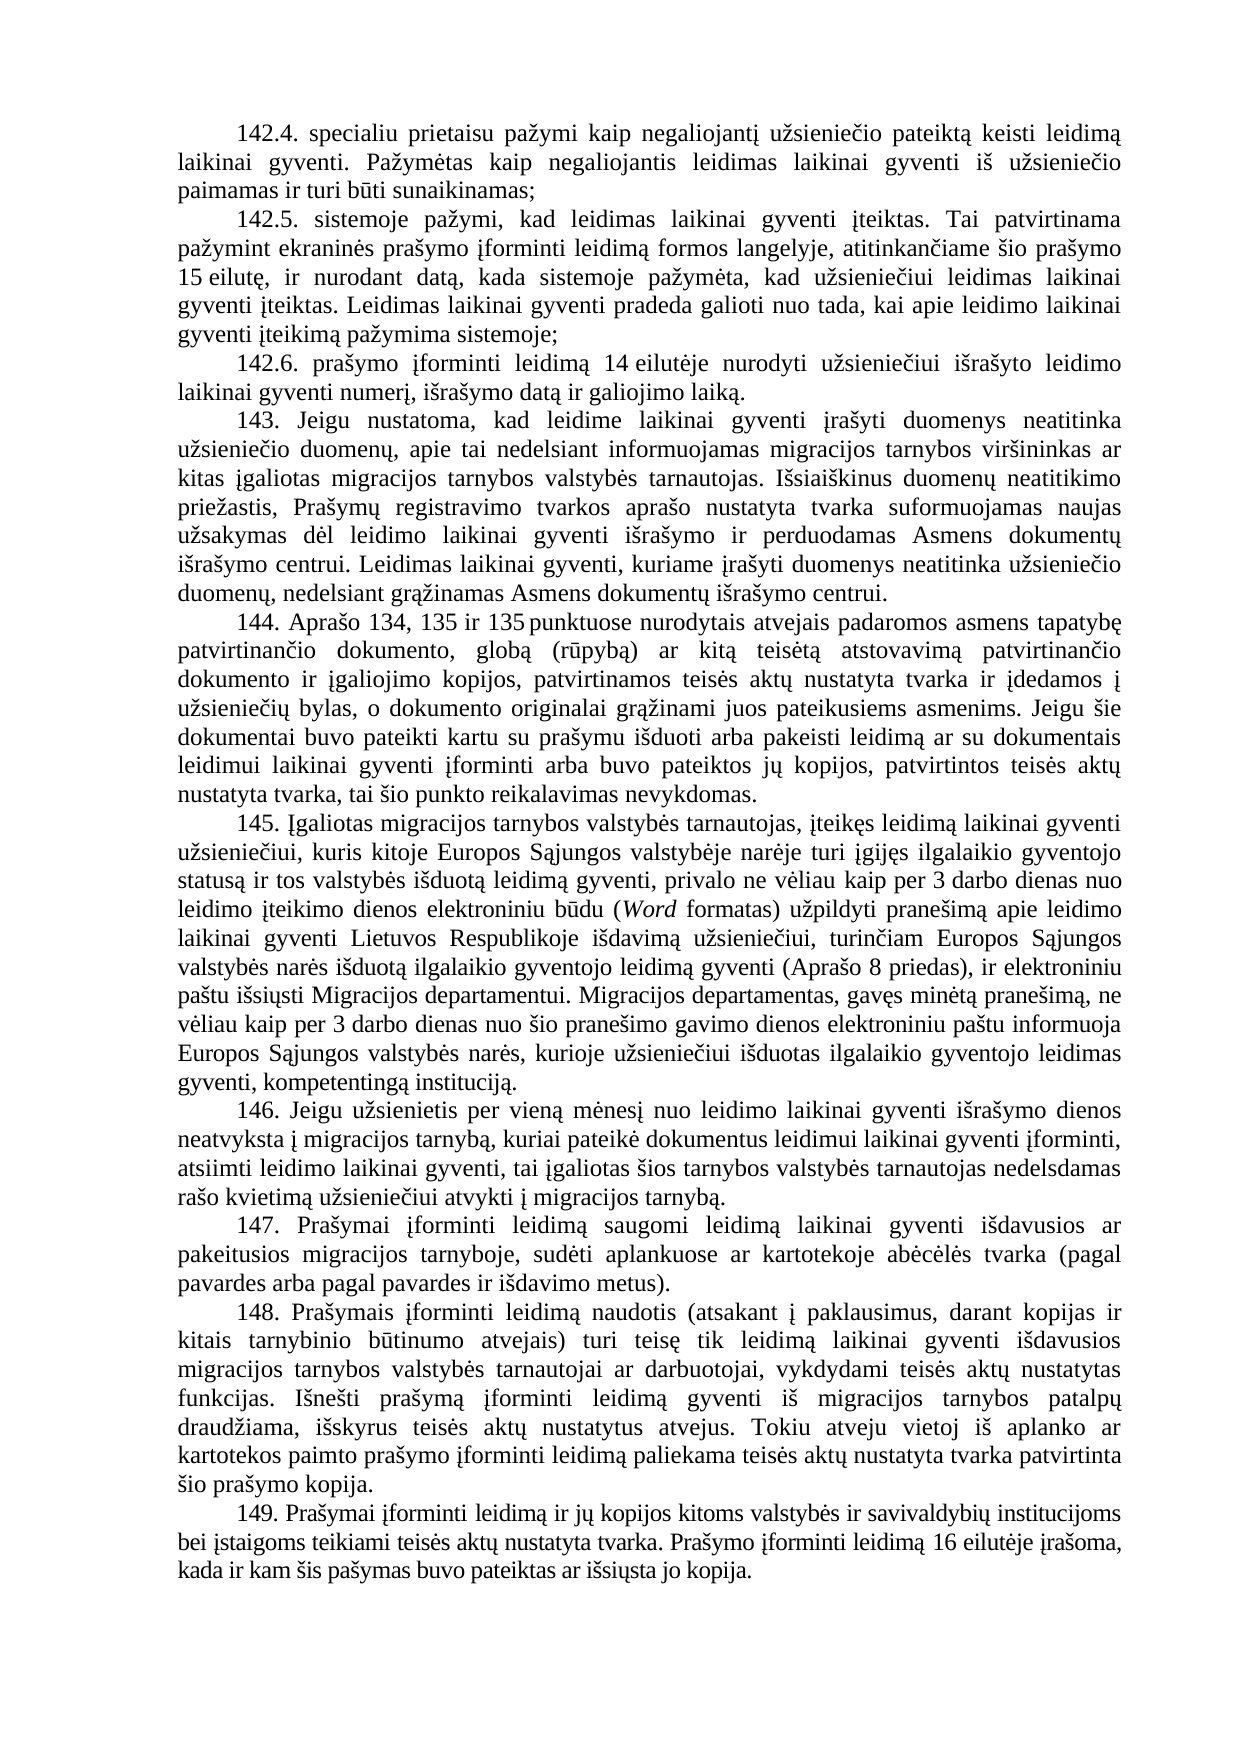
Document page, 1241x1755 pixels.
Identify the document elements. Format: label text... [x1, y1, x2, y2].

text 149. Prašymai įforminti leidimą ir jų kopijos kitoms valstybės ir savivaldybių institucijoms bei įstaigoms teikiami teisės aktų nustatyta tvarka. Prašymo įforminti leidimą 16 eilutėje įrašoma, kada ir kam šis pašymas buvo pateiktas ar išsiųsta jo kopija. [177, 1498, 1122, 1584]
text 142.5. sistemoje pažymi, kad leidimas laikinai gyventi įteiktas. Tai patvirtinama pažymint ekraninės prašymo įforminti leidimą formos langelyje, atitinkančiame šio prašymo 15 eilutę, ir nurodant datą, kada sistemoje pažymėta, kad užsieniečiui leidimas laikinai gyventi įteiktas. Leidimas laikinai gyventi pradeda galioti nuo tada, kai apie leidimo laikinai gyventi įteikimą pažymima sistemoje; [177, 204, 1122, 348]
text 145. Įgaliotas migracijos tarnybos valstybės tarnautojas, įteikęs leidimą laikinai gyventi užsieniečiui, kuris kitoje Europos Sąjungos valstybėje narėje turi įgijęs ilgalaikio gyventojo statusą ir tos valstybės išduotą leidimą gyventi, privalo ne vėliau kaip per 3 darbo dienas nuo leidimo įteikimo dienos elektroniniu būdu (Word formatas) užpildyti pranešimą apie leidimo laikinai gyventi Lietuvos Respublikoje išdavimą užsieniečiui, turinčiam Europos Sąjungos valstybės narės išduotą ilgalaikio gyventojo leidimą gyventi (Aprašo 8 priedas), ir elektroniniu paštu išsiųsti Migracijos departamentui. Migracijos departamentas, gavęs minėtą pranešimą, ne vėliau kaip per 3 darbo dienas nuo šio pranešimo gavimo dienos elektroniniu paštu informuoja Europos Sąjungos valstybės narės, kurioje užsieniečiui išduotas ilgalaikio gyventojo leidimas gyventi, kompetentingą instituciją. [177, 808, 1122, 1096]
text 143. Jeigu nustatoma, kad leidime laikinai gyventi įrašyti duomenys neatitinka užsieniečio duomenų, apie tai nedelsiant informuojamas migracijos tarnybos viršininkas ar kitas įgaliotas migracijos tarnybos valstybės tarnautojas. Išsiaiškinus duomenų neatitikimo priežastis, Prašymų registravimo tvarkos aprašo nustatyta tvarka suformuojamas naujas užsakymas dėl leidimo laikinai gyventi išrašymo ir perduodamas Asmens dokumentų išrašymo centrui. Leidimas laikinai gyventi, kuriame įrašyti duomenys neatitinka užsieniečio duomenų, nedelsiant grąžinamas Asmens dokumentų išrašymo centrui. [177, 406, 1122, 607]
text 142.6. prašymo įforminti leidimą 14 eilutėje nurodyti užsieniečiui išrašyto leidimo laikinai gyventi numerį, išrašymo datą ir galiojimo laiką. [177, 348, 1122, 406]
text 146. Jeigu užsienietis per vieną mėnesį nuo leidimo laikinai gyventi išrašymo dienos neatvyksta į migracijos tarnybą, kuriai pateikė dokumentus leidimui laikinai gyventi įforminti, atsiimti leidimo laikinai gyventi, tai įgaliotas šios tarnybos valstybės tarnautojas nedelsdamas rašo kvietimą užsieniečiui atvykti į migracijos tarnybą. [177, 1096, 1122, 1211]
text 148. Prašymais įforminti leidimą naudotis (atsakant į paklausimus, darant kopijas ir kitais tarnybinio būtinumo atvejais) turi teisę tik leidimą laikinai gyventi išdavusios migracijos tarnybos valstybės tarnautojai ar darbuotojai, vykdydami teisės aktų nustatytas funkcijas. Išnešti prašymą įforminti leidimą gyventi iš migracijos tarnybos patalpų draudžiama, išskyrus teisės aktų nustatytus atvejus. Tokiu atveju vietoj iš aplanko ar kartotekos paimto prašymo įforminti leidimą paliekama teisės aktų nustatyta tvarka patvirtinta šio prašymo kopija. [177, 1297, 1122, 1498]
text 142.4. specialiu prietaisu pažymi kaip negaliojantį užsieniečio pateiktą keisti leidimą laikinai gyventi. Pažymėtas kaip negaliojantis leidimas laikinai gyventi iš užsieniečio paimamas ir turi būti sunaikinamas; [177, 118, 1122, 204]
text 144. Aprašo 134, 135 ir 135 punktuose nurodytais atvejais padaromos asmens tapatybę patvirtinančio dokumento, globą (rūpybą) ar kitą teisėtą atstovavimą patvirtinančio dokumento ir įgaliojimo kopijos, patvirtinamos teisės aktų nustatyta tvarka ir įdedamos į užsieniečių bylas, o dokumento originalai grąžinami juos pateikusiems asmenims. Jeigu šie dokumentai buvo pateikti kartu su prašymu išduoti arba pakeisti leidimą ar su dokumentais leidimui laikinai gyventi įforminti arba buvo pateiktos jų kopijos, patvirtintos teisės aktų nustatyta tvarka, tai šio punkto reikalavimas nevykdomas. [177, 607, 1122, 808]
text 147. Prašymai įforminti leidimą saugomi leidimą laikinai gyventi išdavusios ar pakeitusios migracijos tarnyboje, sudėti aplankuose ar kartotekoje abėcėlės tvarka (pagal pavardes arba pagal pavardes ir išdavimo metus). [177, 1211, 1122, 1297]
